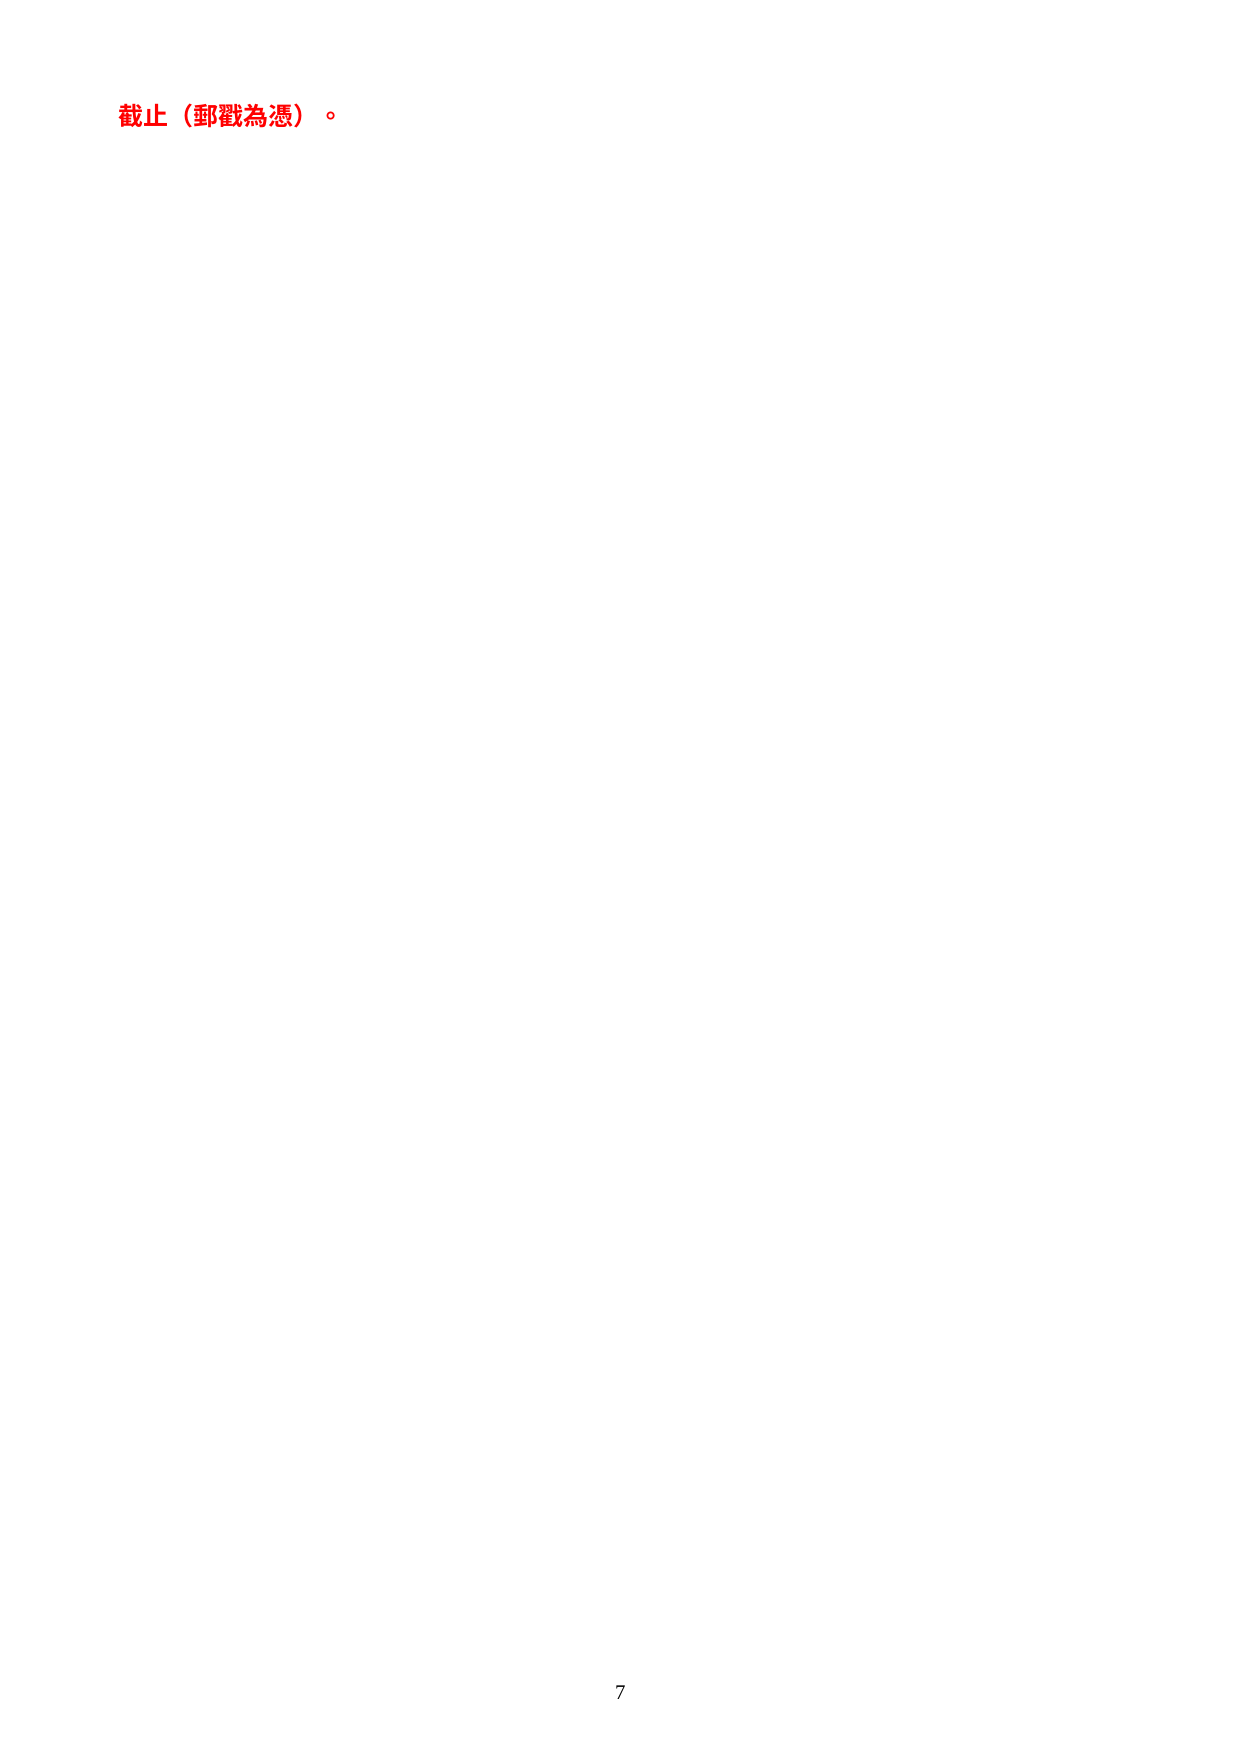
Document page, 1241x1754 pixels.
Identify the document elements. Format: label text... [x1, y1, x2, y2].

text 截止（郵戳為憑）。 [89, 96, 1152, 132]
